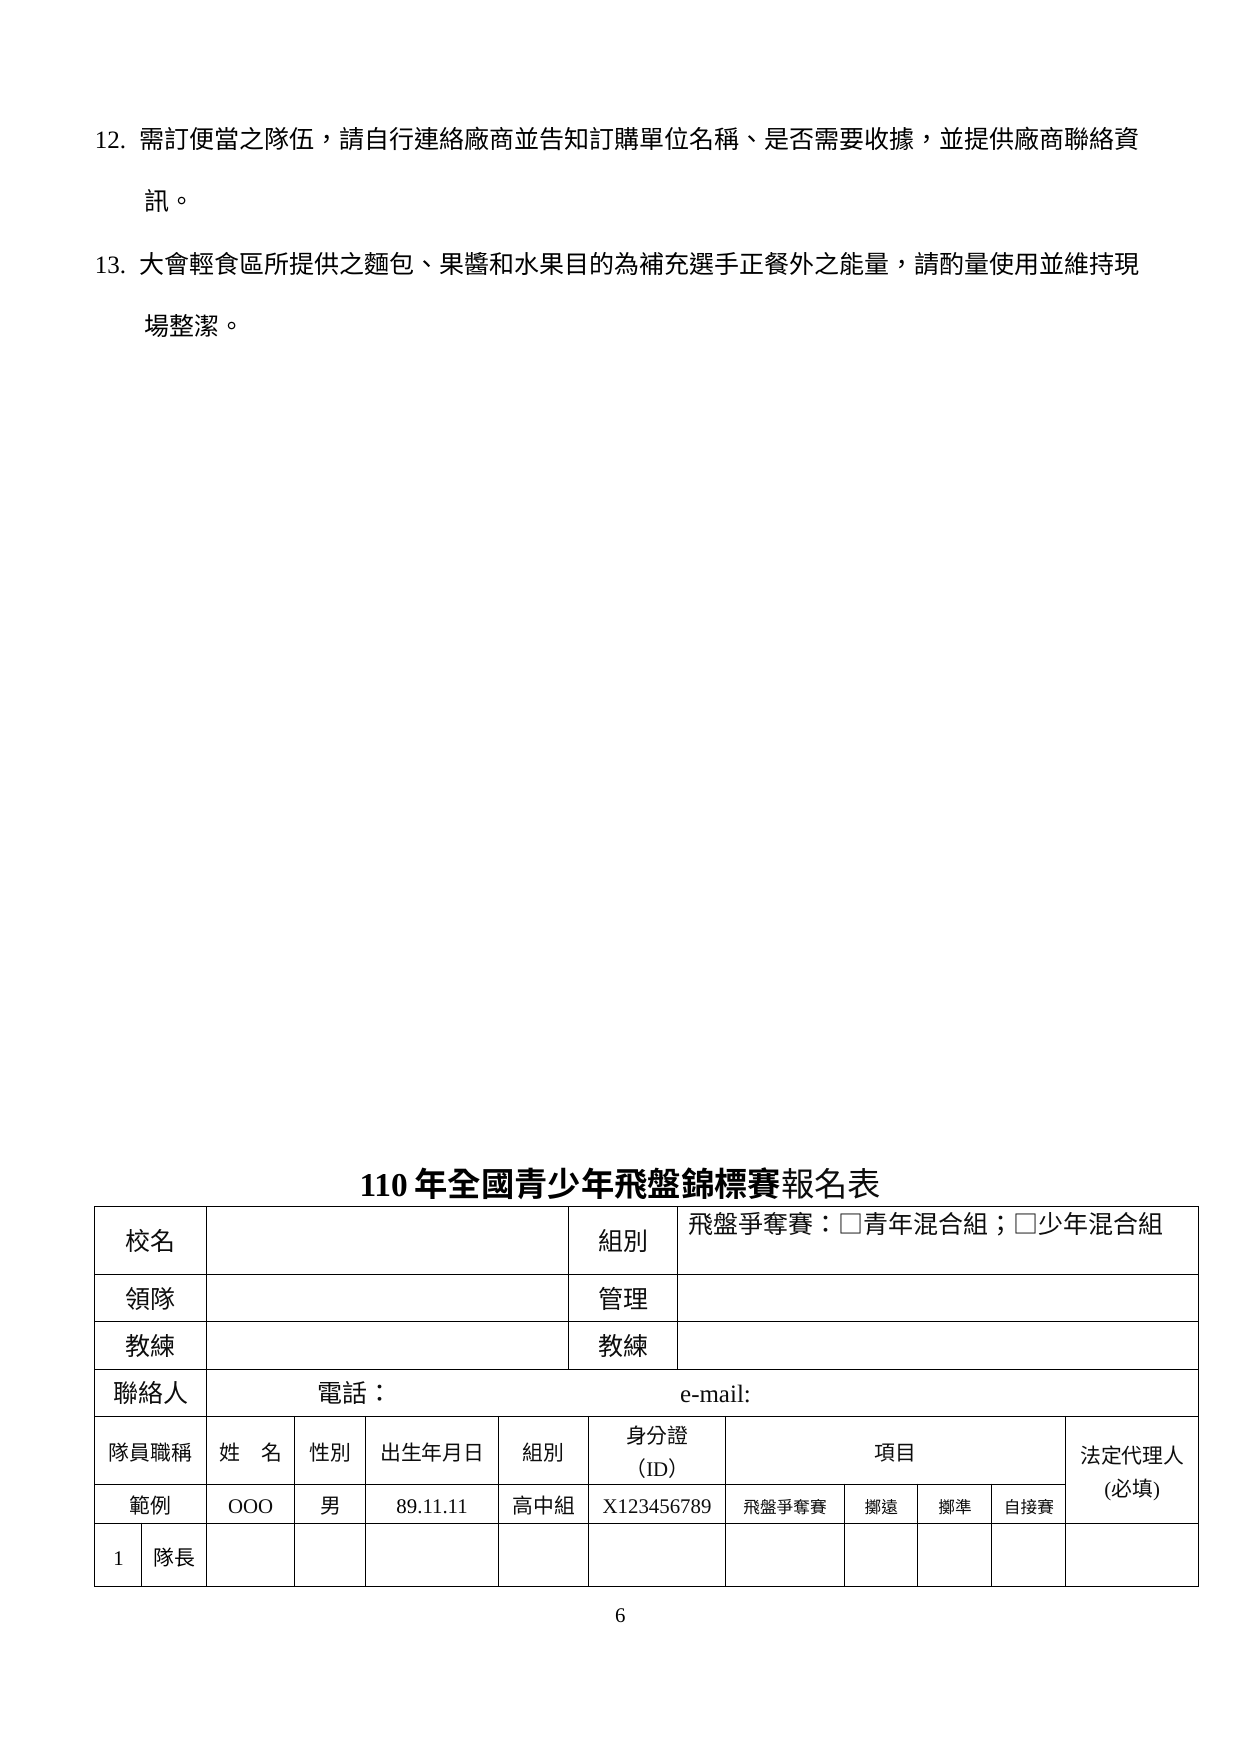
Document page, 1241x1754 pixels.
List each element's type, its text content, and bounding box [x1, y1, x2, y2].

table_cell [992, 1524, 1065, 1586]
table_cell 管理 [569, 1275, 677, 1321]
table_cell OOO [207, 1485, 294, 1523]
table_cell 89.11.11 [366, 1485, 498, 1523]
table_cell 聯絡人 [95, 1370, 206, 1416]
table_cell [589, 1524, 725, 1586]
table_cell 法定代理人 (必填) [1066, 1417, 1198, 1523]
list 需訂便當之隊伍，請自行連絡廠商並告知訂購單位名稱、是否需要收據，並提供廠商聯絡資訊。 [94, 96, 1146, 221]
table_cell [1066, 1524, 1198, 1586]
table_cell 隊員職稱 [95, 1417, 206, 1483]
table_cell [499, 1524, 588, 1586]
table_cell 項目 [726, 1417, 1065, 1483]
list 大會輕食區所提供之麵包、果醬和水果目的為補充選手正餐外之能量，請酌量使用並維持現場整潔。 [94, 221, 1146, 346]
table_cell [366, 1524, 498, 1586]
table_cell 教練 [95, 1322, 206, 1368]
table_cell [845, 1524, 917, 1586]
table_cell 出生年月日 [366, 1417, 498, 1483]
table_cell 身分證（ID） [589, 1417, 725, 1483]
table_header 飛盤爭奪賽：□青年混合組；□少年混合組 [678, 1207, 1198, 1274]
table_cell 姓 名 [207, 1417, 294, 1483]
table_cell X123456789 [589, 1485, 725, 1523]
table_cell 男 [295, 1485, 365, 1523]
table_cell [295, 1524, 365, 1586]
table_cell [678, 1322, 1198, 1368]
table_cell 領隊 [95, 1275, 206, 1321]
text 110年全國青少年飛盤錦標賽報名表 [94, 1158, 1146, 1206]
table_cell 組別 [499, 1417, 588, 1483]
table_cell 電話： e-mail: [207, 1370, 1198, 1416]
table_cell 隊長 [142, 1524, 206, 1586]
table_cell 擲準 [918, 1485, 991, 1523]
table_cell 高中組 [499, 1485, 588, 1523]
table_cell 範例 [95, 1485, 206, 1523]
table_cell 1 [95, 1524, 141, 1586]
table_cell 擲遠 [845, 1485, 917, 1523]
table_cell 飛盤爭奪賽 [726, 1485, 844, 1523]
table_cell 教練 [569, 1322, 677, 1368]
table_cell [207, 1275, 568, 1321]
table_cell 性別 [295, 1417, 365, 1483]
table_header 校名 [95, 1207, 206, 1274]
table_header [207, 1207, 568, 1274]
table_cell [918, 1524, 991, 1586]
table_cell [207, 1524, 294, 1586]
table_header 組別 [569, 1207, 677, 1274]
table_cell [726, 1524, 844, 1586]
table_cell [207, 1322, 568, 1368]
table_cell 自接賽 [992, 1485, 1065, 1523]
table_cell [678, 1275, 1198, 1321]
